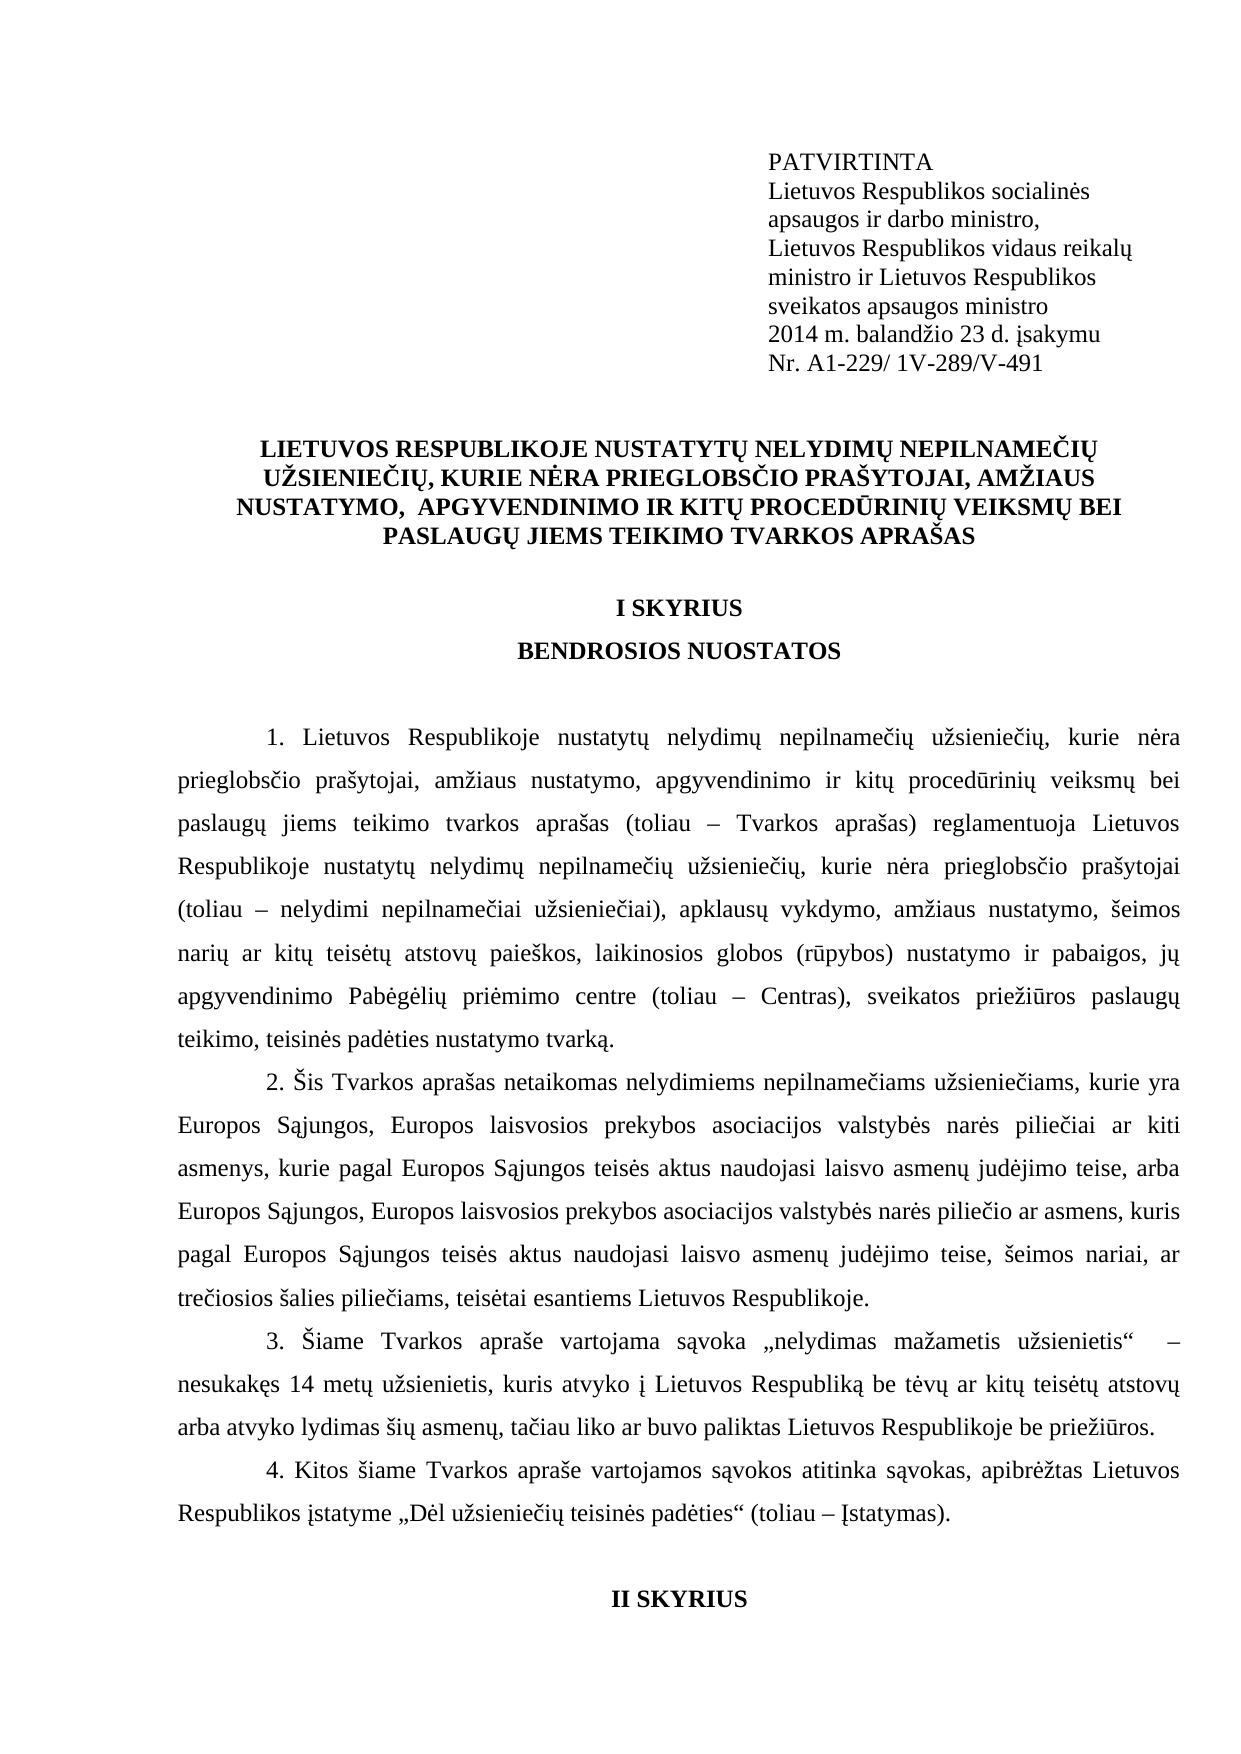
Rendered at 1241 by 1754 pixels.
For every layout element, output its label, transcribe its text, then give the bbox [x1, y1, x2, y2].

text Lietuvos Respublikos vidaus reikalų [768, 233, 1181, 262]
text BENDROSIOS NUOSTATOS [177, 636, 1181, 664]
text i SKYRIUS [177, 593, 1181, 621]
text 2014 m. balandžio 23 d. įsakymu [768, 319, 1181, 348]
text 3. Šiame Tvarkos apraše vartojama sąvoka „nelydimas mažametis užsienietis“ – nesukakęs 14 metų užsienietis, kuris atvyko į Lietuvos Respubliką be tėvų ar kitų teisėtų atstovų arba atvyko lydimas šių asmenų, tačiau liko ar buvo paliktas Lietuvos Respublikoje be priežiūros. [177, 1326, 1181, 1441]
text 4. Kitos šiame Tvarkos apraše vartojamos sąvokos atitinka sąvokas, apibrėžtas Lietuvos Respublikos įstatyme „Dėl užsieniečių teisinės padėties“ (toliau – Įstatymas). [177, 1455, 1181, 1527]
text PATVIRTINTA [768, 147, 1181, 176]
text apsaugos ir darbo ministro, [768, 204, 1181, 233]
text Nr. A1-229/ 1V-289/V-491 [768, 348, 1181, 377]
text Lietuvos Respublikos socialinės [768, 176, 1181, 204]
text Lietuvos respublikoje nustatytų NELYDIMŲ NEPILNAMEČIŲ UŽSIENIEČIŲ, KURIE NĖRA PRIEGLOBSČIO PRAŠYTOJAI, AMŽIAUS NUSTATYMO, APGYVENDINIMO ir KITŲ PROCEDŪRINIŲ VEIKSMŲ BEI PASLAUGŲ jiems TEIKIMO TVARKOS APRAŠAS [177, 434, 1181, 549]
text sveikatos apsaugos ministro [768, 291, 1181, 319]
text 1. Lietuvos Respublikoje nustatytų nelydimų nepilnamečių užsieniečių, kurie nėra prieglobsčio prašytojai, amžiaus nustatymo, apgyvendinimo ir kitų procedūrinių veiksmų bei paslaugų jiems teikimo tvarkos aprašas (toliau – Tvarkos aprašas) reglamentuoja Lietuvos Respublikoje nustatytų nelydimų nepilnamečių užsieniečių, kurie nėra prieglobsčio prašytojai (toliau – nelydimi nepilnamečiai užsieniečiai), apklausų vykdymo, amžiaus nustatymo, šeimos narių ar kitų teisėtų atstovų paieškos, laikinosios globos (rūpybos) nustatymo ir pabaigos, jų apgyvendinimo Pabėgėlių priėmimo centre (toliau – Centras), sveikatos priežiūros paslaugų teikimo, teisinės padėties nustatymo tvarką. [177, 722, 1181, 1053]
text 2. Šis Tvarkos aprašas netaikomas nelydimiems nepilnamečiams užsieniečiams, kurie yra Europos Sąjungos, Europos laisvosios prekybos asociacijos valstybės narės piliečiai ar kiti asmenys, kurie pagal Europos Sąjungos teisės aktus naudojasi laisvo asmenų judėjimo teise, arba Europos Sąjungos, Europos laisvosios prekybos asociacijos valstybės narės piliečio ar asmens, kuris pagal Europos Sąjungos teisės aktus naudojasi laisvo asmenų judėjimo teise, šeimos nariai, ar trečiosios šalies piliečiams, teisėtai esantiems Lietuvos Respublikoje. [177, 1067, 1181, 1311]
text II SKYRIUS [177, 1584, 1181, 1613]
text ministro ir Lietuvos Respublikos [768, 262, 1181, 291]
